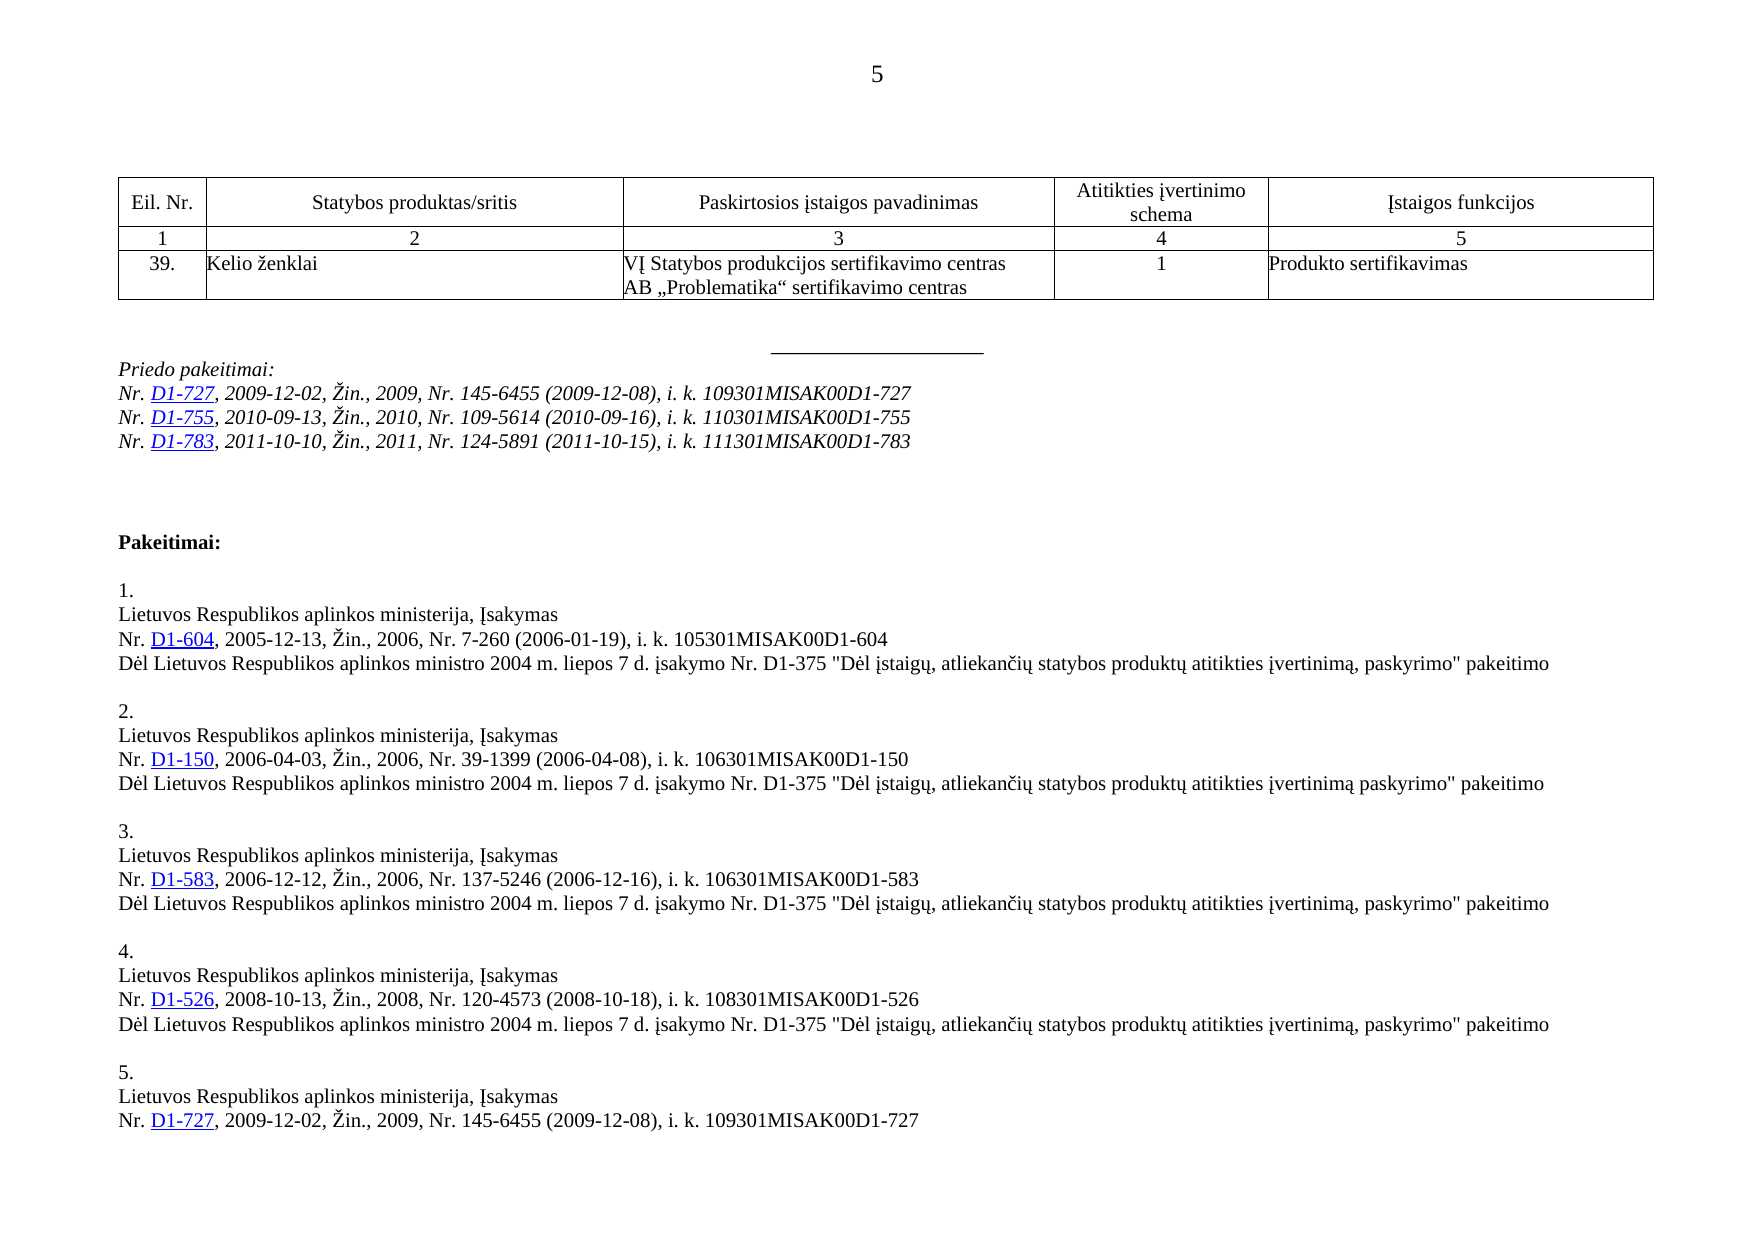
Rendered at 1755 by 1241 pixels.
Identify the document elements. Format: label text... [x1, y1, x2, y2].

table_cell 2 [207, 227, 623, 250]
table_cell Kelio ženklai [207, 251, 623, 299]
text 2. [118, 699, 1636, 723]
text Lietuvos Respublikos aplinkos ministerija, Įsakymas [118, 723, 1636, 747]
table_header Įstaigos funkcijos [1269, 178, 1653, 226]
text Lietuvos Respublikos aplinkos ministerija, Įsakymas [118, 1084, 1636, 1108]
text Priedo pakeitimai: [118, 357, 1636, 381]
text Dėl Lietuvos Respublikos aplinkos ministro 2004 m. liepos 7 d. įsakymo Nr. D1-375 "Dėl įstaigų, atliekančių statybos produktų atitikties įvertinimą, paskyrimo" pakeitimo [118, 651, 1636, 674]
text Pakeitimai: [118, 530, 1636, 554]
text Nr. D1-727, 2009-12-02, Žin., 2009, Nr. 145-6455 (2009-12-08), i. k. 109301MISAK00D1-727 [118, 1108, 1636, 1132]
text Lietuvos Respublikos aplinkos ministerija, Įsakymas [118, 843, 1636, 867]
table_cell 39. [119, 251, 206, 299]
text 1. [118, 578, 1636, 602]
text Lietuvos Respublikos aplinkos ministerija, Įsakymas [118, 963, 1636, 987]
table_cell 5 [1269, 227, 1653, 250]
table_cell VĮ Statybos produkcijos sertifikavimo centras AB „Problematika“ sertifikavimo centras [624, 251, 1054, 299]
text Dėl Lietuvos Respublikos aplinkos ministro 2004 m. liepos 7 d. įsakymo Nr. D1-375 "Dėl įstaigų, atliekančių statybos produktų atitikties įvertinimą, paskyrimo" pakeitimo [118, 1011, 1636, 1036]
text Nr. D1-583, 2006-12-12, Žin., 2006, Nr. 137-5246 (2006-12-16), i. k. 106301MISAK00D1-583 [118, 867, 1636, 891]
text 3. [118, 819, 1636, 843]
text Nr. D1-755, 2010-09-13, Žin., 2010, Nr. 109-5614 (2010-09-16), i. k. 110301MISAK00D1-755 [118, 405, 1636, 429]
text Dėl Lietuvos Respublikos aplinkos ministro 2004 m. liepos 7 d. įsakymo Nr. D1-375 "Dėl įstaigų, atliekančių statybos produktų atitikties įvertinimą, paskyrimo" pakeitimo [118, 891, 1636, 915]
table_header Statybos produktas/sritis [207, 178, 623, 226]
table_header Atitikties įvertinimo schema [1055, 178, 1268, 226]
table_header Paskirtosios įstaigos pavadinimas [624, 178, 1054, 226]
text Nr. D1-526, 2008-10-13, Žin., 2008, Nr. 120-4573 (2008-10-18), i. k. 108301MISAK00D1-526 [118, 987, 1636, 1011]
text 5. [118, 1059, 1636, 1084]
table_header Eil. Nr. [119, 178, 206, 226]
table_cell Produkto sertifikavimas [1269, 251, 1653, 299]
table_cell 1 [119, 227, 206, 250]
table_cell 1 [1055, 251, 1268, 299]
text Nr. D1-783, 2011-10-10, Žin., 2011, Nr. 124-5891 (2011-10-15), i. k. 111301MISAK00D1-783 [118, 429, 1636, 453]
text _________________ [118, 328, 1636, 357]
text Nr. D1-150, 2006-04-03, Žin., 2006, Nr. 39-1399 (2006-04-08), i. k. 106301MISAK00D1-150 [118, 747, 1636, 771]
text Nr. D1-604, 2005-12-13, Žin., 2006, Nr. 7-260 (2006-01-19), i. k. 105301MISAK00D1-604 [118, 626, 1636, 651]
text Nr. D1-727, 2009-12-02, Žin., 2009, Nr. 145-6455 (2009-12-08), i. k. 109301MISAK00D1-727 [118, 381, 1636, 405]
text Lietuvos Respublikos aplinkos ministerija, Įsakymas [118, 602, 1636, 626]
table_cell 4 [1055, 227, 1268, 250]
table_cell 3 [624, 227, 1054, 250]
text Dėl Lietuvos Respublikos aplinkos ministro 2004 m. liepos 7 d. įsakymo Nr. D1-375 "Dėl įstaigų, atliekančių statybos produktų atitikties įvertinimą paskyrimo" pakeitimo [118, 771, 1636, 795]
text 4. [118, 939, 1636, 963]
